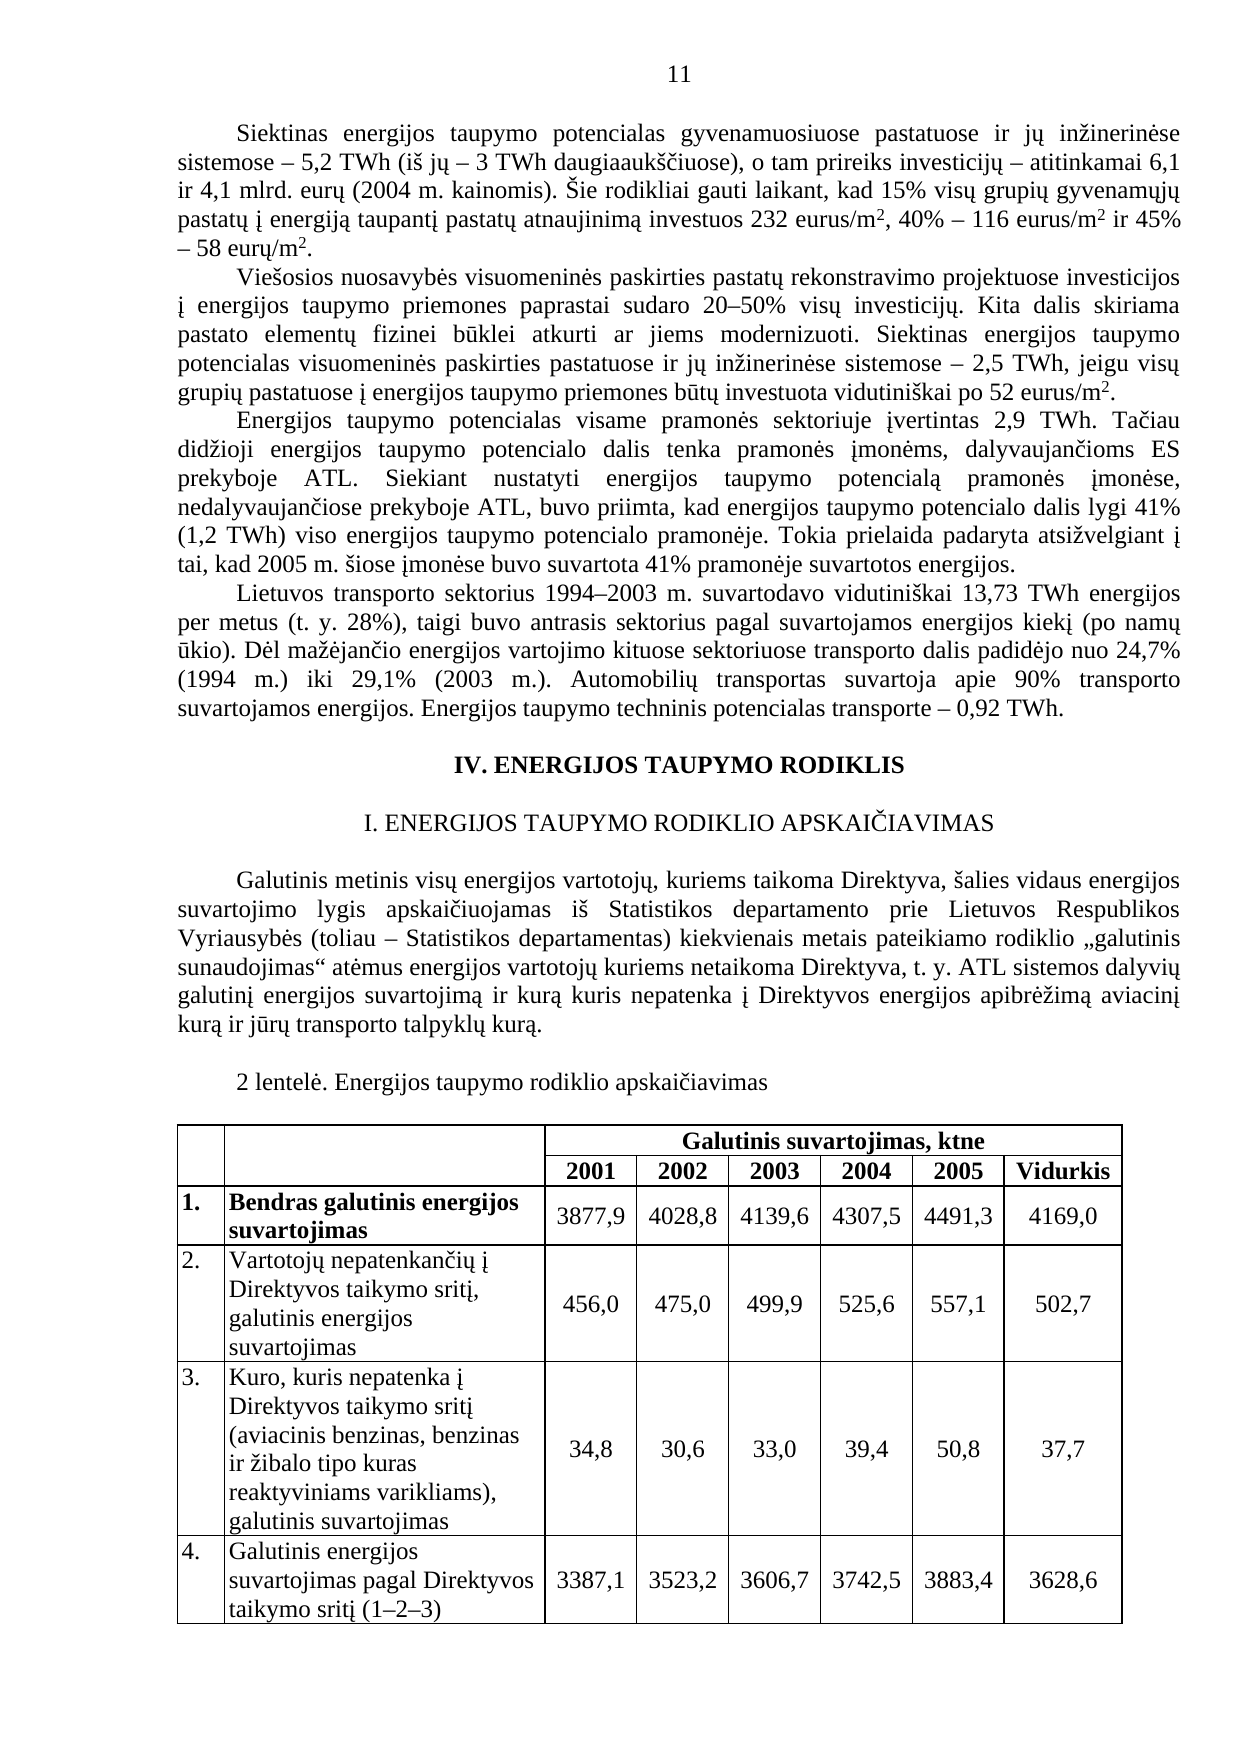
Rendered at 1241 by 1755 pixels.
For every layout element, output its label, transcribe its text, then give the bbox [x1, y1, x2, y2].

table_header [225, 1126, 544, 1185]
table_cell 2001 [546, 1156, 636, 1185]
table_cell 2. [178, 1246, 224, 1361]
table_cell 3606,7 [729, 1536, 820, 1622]
table_cell 557,1 [913, 1246, 1003, 1361]
text 2 lentelė. Energijos taupymo rodiklio apskaičiavimas [177, 1067, 1181, 1096]
table_cell 37,7 [1005, 1362, 1121, 1535]
table_cell 475,0 [637, 1246, 728, 1361]
table_cell 1. [178, 1187, 224, 1244]
text Viešosios nuosavybės visuomeninės paskirties pastatų rekonstravimo projektuose investicijos į energijos taupymo priemones paprastai sudaro 20–50% visų investicijų. Kita dalis skiriama pastato elementų fizinei būklei atkurti ar jiems modernizuoti. Siektinas energijos taupymo potencialas visuomeninės paskirties pastatuose ir jų inžinerinėse sistemose – 2,5 TWh, jeigu visų grupių pastatuose į energijos taupymo priemones būtų investuota vidutiniškai po 52 eurus/m2. [177, 262, 1181, 406]
table_cell 4491,3 [913, 1187, 1003, 1244]
table_cell 50,8 [913, 1362, 1003, 1535]
table_cell Vartotojų nepatenkančių į Direktyvos taikymo sritį, galutinis energijos suvartojimas [225, 1246, 544, 1361]
table_cell Bendras galutinis energijos suvartojimas [225, 1187, 544, 1244]
table_cell Kuro, kuris nepatenka į Direktyvos taikymo sritį (aviacinis benzinas, benzinas ir žibalo tipo kuras reaktyviniams varikliams), galutinis suvartojimas [225, 1362, 544, 1535]
table_cell 3877,9 [546, 1187, 636, 1244]
table_header Galutinis suvartojimas, ktne [546, 1126, 1121, 1155]
table_cell Galutinis energijos suvartojimas pagal Direktyvos taikymo sritį (1–2–3) [225, 1536, 544, 1622]
table_cell 4. [178, 1536, 224, 1622]
table_cell 39,4 [821, 1362, 912, 1535]
text Siektinas energijos taupymo potencialas gyvenamuosiuose pastatuose ir jų inžinerinėse sistemose – 5,2 TWh (iš jų – 3 TWh daugiaaukščiuose), o tam prireiks investicijų – atitinkamai 6,1 ir 4,1 mlrd. eurų (2004 m. kainomis). Šie rodikliai gauti laikant, kad 15% visų grupių gyvenamųjų pastatų į energiją taupantį pastatų atnaujinimą investuos 232 eurus/m2, 40% – 116 eurus/m2 ir 45% – 58 eurų/m2. [177, 118, 1181, 262]
table_cell 502,7 [1005, 1246, 1121, 1361]
table_cell 4139,6 [729, 1187, 820, 1244]
table_cell 456,0 [546, 1246, 636, 1361]
table_header [178, 1126, 224, 1185]
table_cell 4169,0 [1005, 1187, 1121, 1244]
text Galutinis metinis visų energijos vartotojų, kuriems taikoma Direktyva, šalies vidaus energijos suvartojimo lygis apskaičiuojamas iš Statistikos departamento prie Lietuvos Respublikos Vyriausybės (toliau – Statistikos departamentas) kiekvienais metais pateikiamo rodiklio „galutinis sunaudojimas“ atėmus energijos vartotojų kuriems netaikoma Direktyva, t. y. ATL sistemos dalyvių galutinį energijos suvartojimą ir kurą kuris nepatenka į Direktyvos energijos apibrėžimą aviacinį kurą ir jūrų transporto talpyklų kurą. [177, 866, 1181, 1038]
table_cell 2002 [637, 1156, 728, 1185]
table_cell 499,9 [729, 1246, 820, 1361]
text Lietuvos transporto sektorius 1994–2003 m. suvartodavo vidutiniškai 13,73 TWh energijos per metus (t. y. 28%), taigi buvo antrasis sektorius pagal suvartojamos energijos kiekį (po namų ūkio). Dėl mažėjančio energijos vartojimo kituose sektoriuose transporto dalis padidėjo nuo 24,7% (1994 m.) iki 29,1% (2003 m.). Automobilių transportas suvartoja apie 90% transporto suvartojamos energijos. Energijos taupymo techninis potencialas transporte – 0,92 TWh. [177, 578, 1181, 722]
table_cell 34,8 [546, 1362, 636, 1535]
table_cell 3742,5 [821, 1536, 912, 1622]
table_cell 3387,1 [546, 1536, 636, 1622]
table_cell 30,6 [637, 1362, 728, 1535]
table_cell 3883,4 [913, 1536, 1003, 1622]
table_cell Vidurkis [1005, 1156, 1121, 1185]
table_cell 4307,5 [821, 1187, 912, 1244]
table_cell 4028,8 [637, 1187, 728, 1244]
table_cell 525,6 [821, 1246, 912, 1361]
text IV. ENERGIJOS TAUPYMO RODIKLIS [177, 751, 1181, 779]
table_cell 2004 [821, 1156, 912, 1185]
text Energijos taupymo potencialas visame pramonės sektoriuje įvertintas 2,9 TWh. Tačiau didžioji energijos taupymo potencialo dalis tenka pramonės įmonėms, dalyvaujančioms ES prekyboje ATL. Siekiant nustatyti energijos taupymo potencialą pramonės įmonėse, nedalyvaujančiose prekyboje ATL, buvo priimta, kad energijos taupymo potencialo dalis lygi 41% (1,2 TWh) viso energijos taupymo potencialo pramonėje. Tokia prielaida padaryta atsižvelgiant į tai, kad 2005 m. šiose įmonėse buvo suvartota 41% pramonėje suvartotos energijos. [177, 406, 1181, 578]
table_cell 2003 [729, 1156, 820, 1185]
table_cell 3. [178, 1362, 224, 1535]
table_cell 3523,2 [637, 1536, 728, 1622]
table_cell 3628,6 [1005, 1536, 1121, 1622]
table_cell 2005 [913, 1156, 1003, 1185]
text I. ENERGIJOS TAUPYMO RODIKLIO APSKAIČIAVIMAS [177, 808, 1181, 837]
table_cell 33,0 [729, 1362, 820, 1535]
